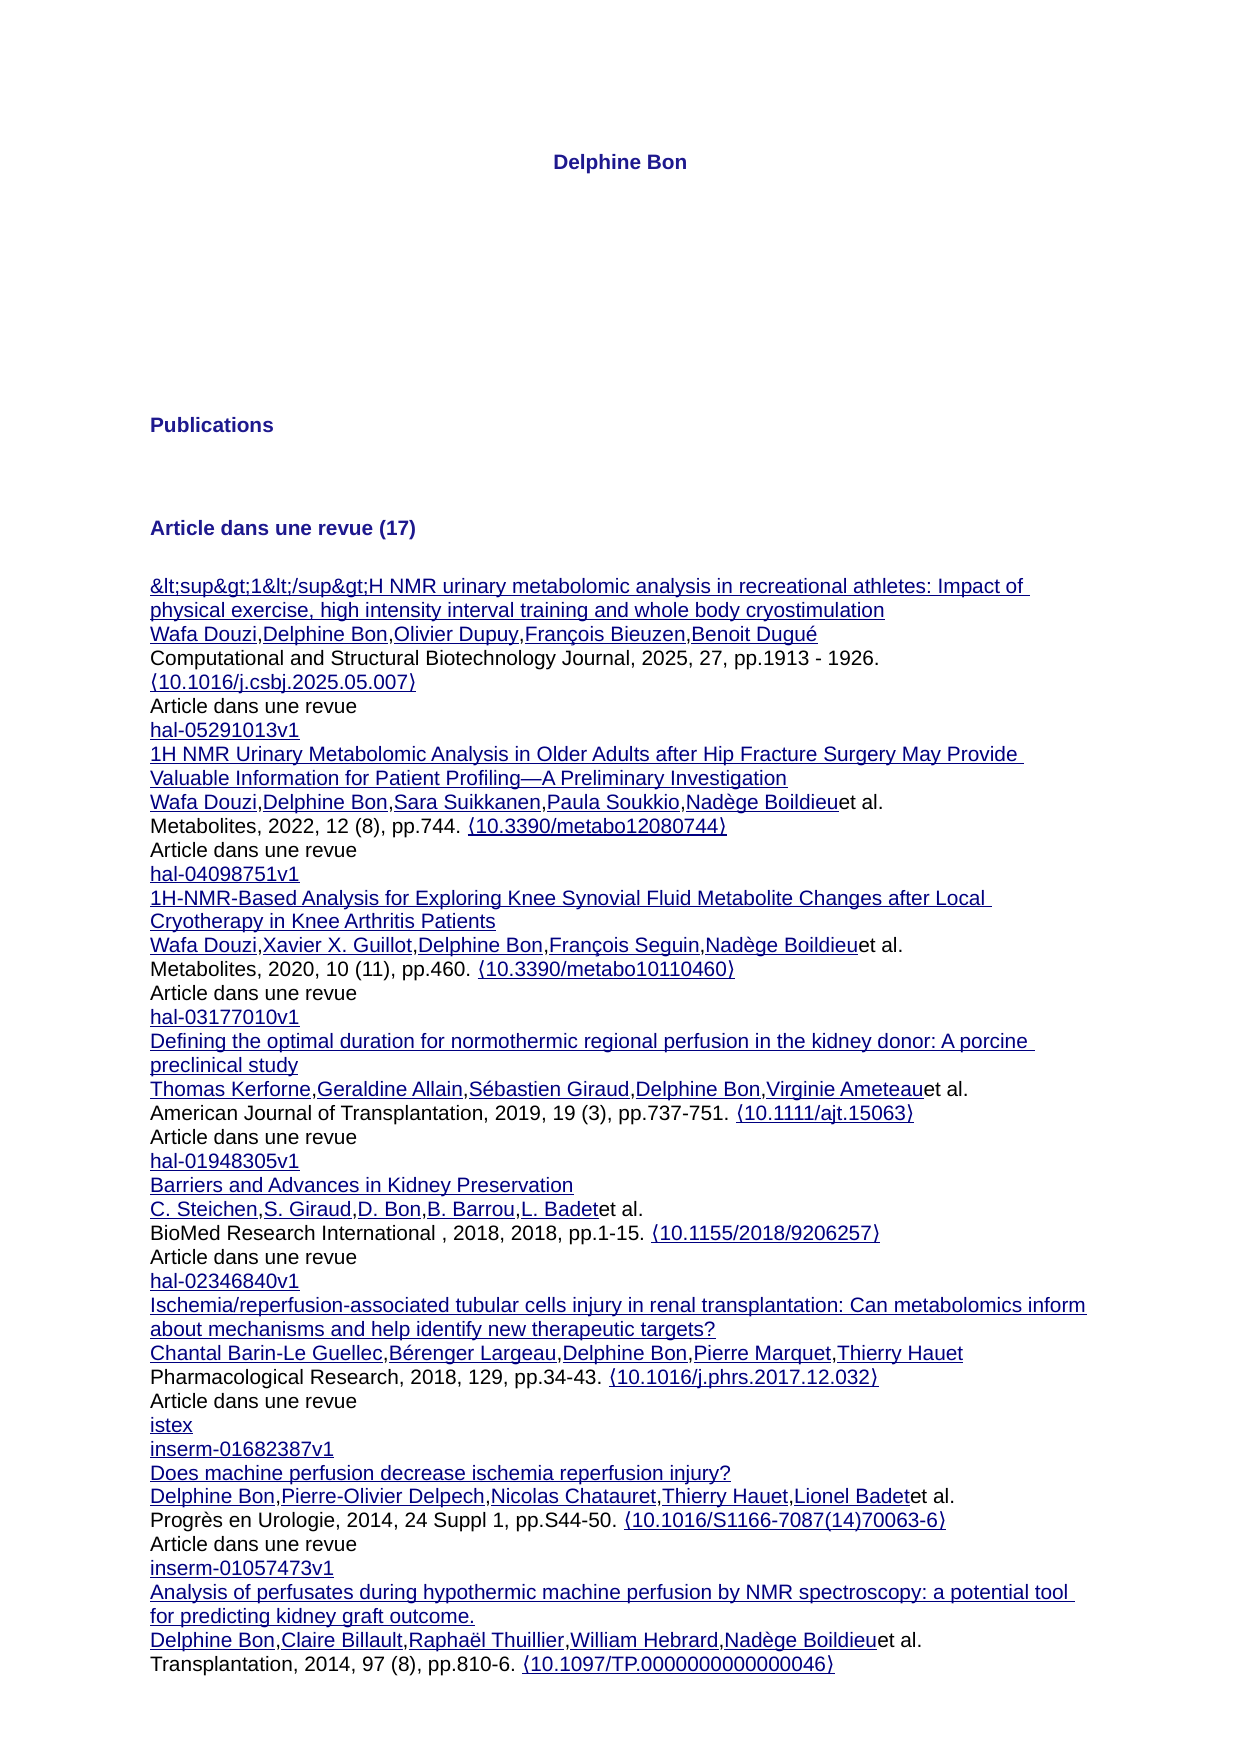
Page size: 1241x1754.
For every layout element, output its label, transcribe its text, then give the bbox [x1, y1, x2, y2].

table_cell Does machine perfusion decrease ischemia reperfusion injury? Delphine Bon,Pierre-Olivier Delpech,Nicolas Chatauret,Thierry Hauet,Lionel Badetet al. Progrès en Urologie, 2014, 24 Suppl 1, pp.S44-50. ⟨10.1016/S1166-7087(14)70063-6⟩ Article dans une revue inserm-01057473v1 [150, 1460, 1090, 1580]
table_header &lt;sup&gt;1&lt;/sup&gt;H NMR urinary metabolomic analysis in recreational athletes: Impact of physical exercise, high intensity interval training and whole body cryostimulation Wafa Douzi,Delphine Bon,Olivier Dupuy,François Bieuzen,Benoit Dugué Computational and Structural Biotechnology Journal, 2025, 27, pp.1913 - 1926. ⟨10.1016/j.csbj.2025.05.007⟩ Article dans une revue hal-05291013v1 [150, 574, 1090, 742]
table_cell 1H NMR Urinary Metabolomic Analysis in Older Adults after Hip Fracture Surgery May Provide Valuable Information for Patient Profiling—A Preliminary Investigation Wafa Douzi,Delphine Bon,Sara Suikkanen,Paula Soukkio,Nadège Boildieuet al. Metabolites, 2022, 12 (8), pp.744. ⟨10.3390/metabo12080744⟩ Article dans une revue hal-04098751v1 [150, 742, 1090, 885]
subtitle Publications [150, 412, 1090, 436]
table_cell Defining the optimal duration for normothermic regional perfusion in the kidney donor: A porcine preclinical study Thomas Kerforne,Geraldine Allain,Sébastien Giraud,Delphine Bon,Virginie Ameteauet al. American Journal of Transplantation, 2019, 19 (3), pp.737-751. ⟨10.1111/ajt.15063⟩ Article dans une revue hal-01948305v1 [150, 1029, 1090, 1173]
table_cell Barriers and Advances in Kidney Preservation C. Steichen,S. Giraud,D. Bon,B. Barrou,L. Badetet al. BioMed Research International , 2018, 2018, pp.1-15. ⟨10.1155/2018/9206257⟩ Article dans une revue hal-02346840v1 [150, 1173, 1090, 1293]
subtitle Article dans une revue (17) [150, 516, 1090, 539]
table_cell Ischemia/reperfusion-associated tubular cells injury in renal transplantation: Can metabolomics inform about mechanisms and help identify new therapeutic targets? Chantal Barin-Le Guellec,Bérenger Largeau,Delphine Bon,Pierre Marquet,Thierry Hauet Pharmacological Research, 2018, 129, pp.34-43. ⟨10.1016/j.phrs.2017.12.032⟩ Article dans une revue istex inserm-01682387v1 [150, 1293, 1090, 1460]
table_cell Analysis of perfusates during hypothermic machine perfusion by NMR spectroscopy: a potential tool for predicting kidney graft outcome. Delphine Bon,Claire Billault,Raphaël Thuillier,William Hebrard,Nadège Boildieuet al. Transplantation, 2014, 97 (8), pp.810-6. ⟨10.1097/TP.0000000000000046⟩ [150, 1580, 1090, 1676]
table_cell 1H-NMR-Based Analysis for Exploring Knee Synovial Fluid Metabolite Changes after Local Cryotherapy in Knee Arthritis Patients Wafa Douzi,Xavier X. Guillot,Delphine Bon,François Seguin,Nadège Boildieuet al. Metabolites, 2020, 10 (11), pp.460. ⟨10.3390/metabo10110460⟩ Article dans une revue hal-03177010v1 [150, 885, 1090, 1029]
subtitle Delphine Bon [150, 150, 1090, 174]
